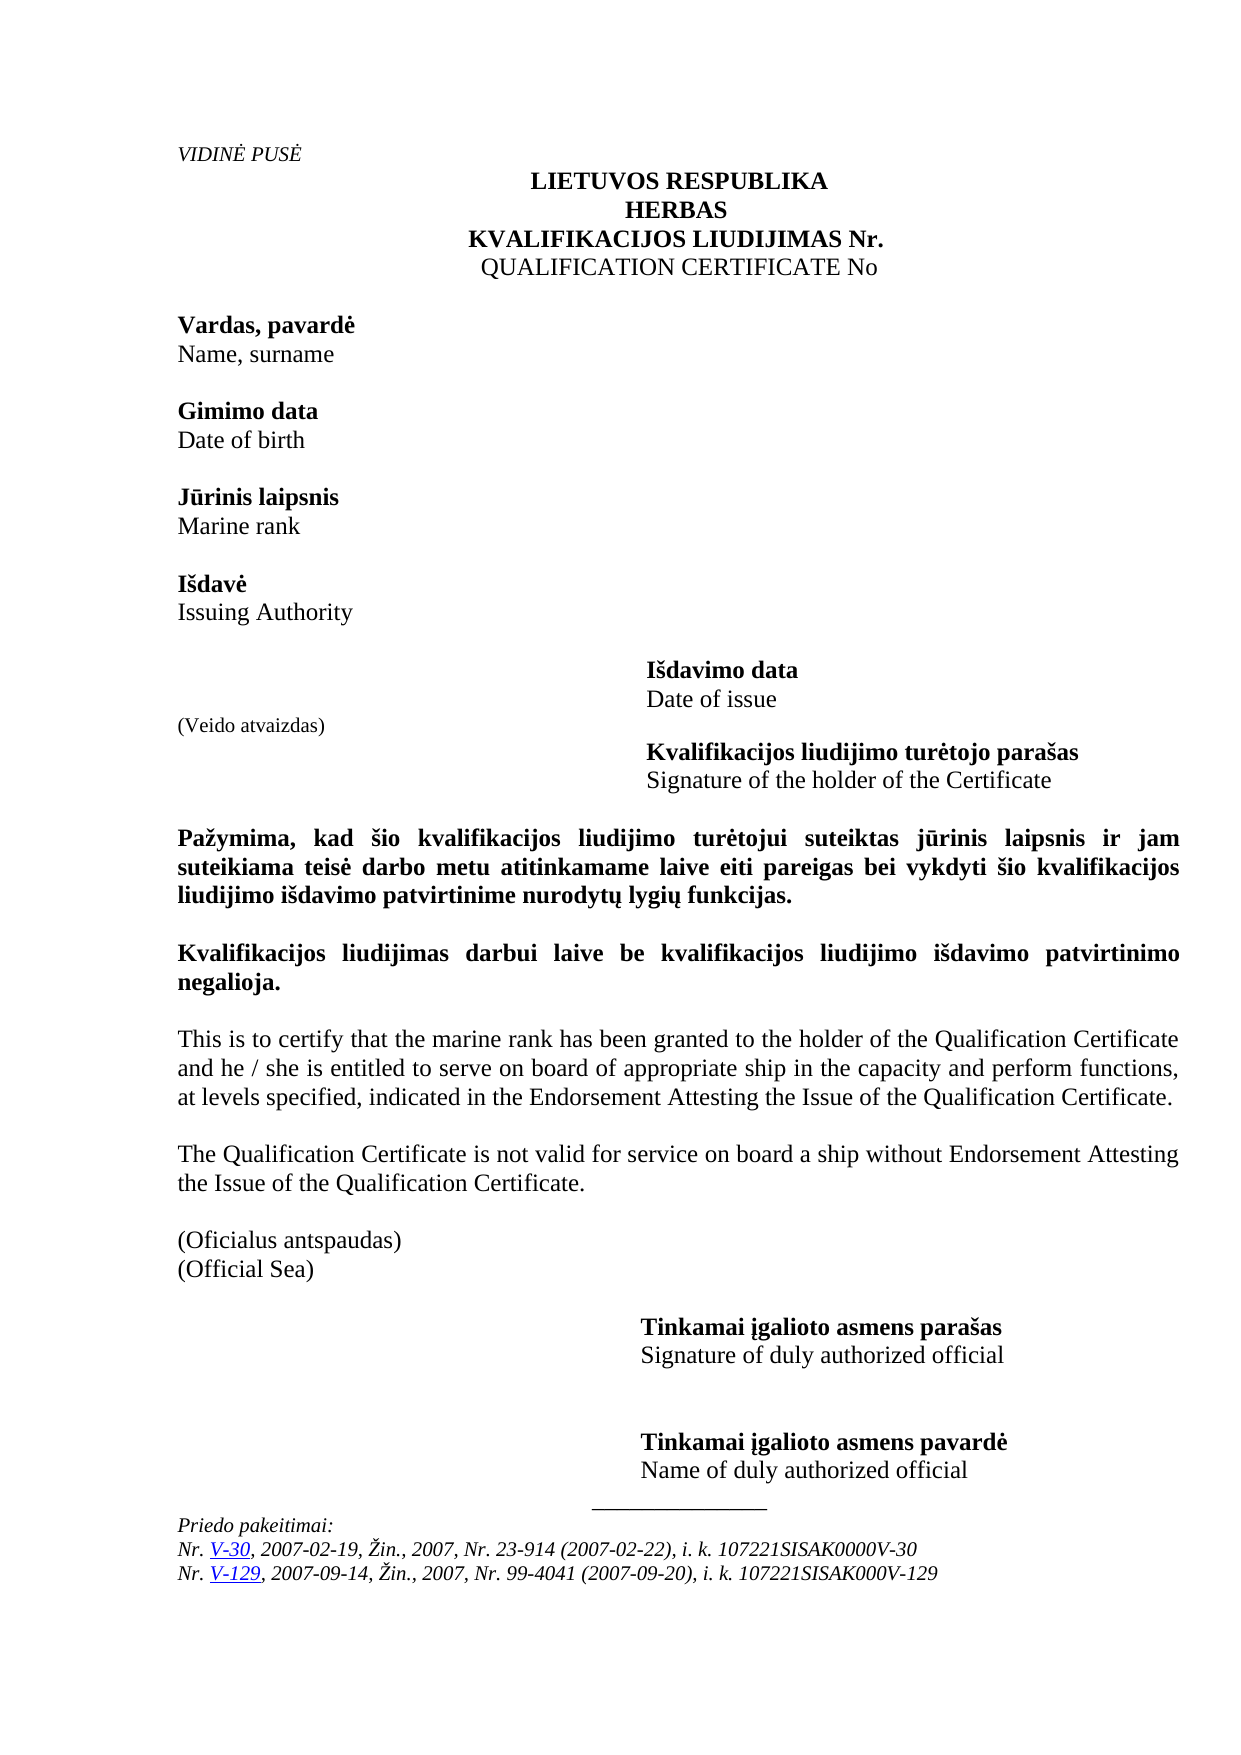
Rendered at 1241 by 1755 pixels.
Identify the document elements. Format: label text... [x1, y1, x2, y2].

text Išdavė [177, 569, 1181, 597]
text This is to certify that the marine rank has been granted to the holder of the Qualification Certificate and he / she is entitled to serve on board of appropriate ship in the capacity and perform functions, at levels specified, indicated in the Endorsement Attesting the Issue of the Qualification Certificate. [177, 1024, 1181, 1110]
text LIETUVOS RESPUBLIKA [177, 166, 1181, 195]
text QUALIFICATION CERTIFICATE No [177, 252, 1181, 281]
text ______________ [177, 1484, 1181, 1513]
text VIDINĖ PUSĖ [177, 142, 1181, 166]
text (Official Sea) [177, 1254, 1181, 1283]
text Kvalifikacijos liudijimo turėtojo parašas [177, 737, 1181, 765]
text Name, surname [177, 339, 1181, 367]
text Tinkamai įgalioto asmens parašas [177, 1312, 1181, 1340]
text Date of issue [177, 684, 1181, 712]
text Issuing Authority [177, 597, 1181, 626]
text The Qualification Certificate is not valid for service on board a ship without Endorsement Attesting the Issue of the Qualification Certificate. [177, 1139, 1181, 1197]
text Signature of duly authorized official [177, 1340, 1181, 1369]
text Gimimo data [177, 396, 1181, 425]
text Pažymima, kad šio kvalifikacijos liudijimo turėtojui suteiktas jūrinis laipsnis ir jam suteikiama teisė darbo metu atitinkamame laive eiti pareigas bei vykdyti šio kvalifikacijos liudijimo išdavimo patvirtinime nurodytų lygių funkcijas. [177, 823, 1181, 909]
text HERBAS [177, 195, 1181, 224]
text Išdavimo data [177, 655, 1181, 684]
text Marine rank [177, 511, 1181, 540]
text KVALIFIKACIJOS LIUDIJIMAS Nr. [177, 224, 1181, 252]
text (Veido atvaizdas) [177, 712, 1181, 737]
text Priedo pakeitimai: [177, 1513, 1181, 1537]
text Tinkamai įgalioto asmens pavardė [177, 1427, 1181, 1455]
text Name of duly authorized official [177, 1455, 1181, 1484]
text Nr. V-30, 2007-02-19, Žin., 2007, Nr. 23-914 (2007-02-22), i. k. 107221SISAK0000V-30 [177, 1537, 1181, 1561]
text Nr. V-129, 2007-09-14, Žin., 2007, Nr. 99-4041 (2007-09-20), i. k. 107221SISAK000V-129 [177, 1561, 1181, 1585]
text Vardas, pavardė [177, 310, 1181, 339]
text Kvalifikacijos liudijimas darbui laive be kvalifikacijos liudijimo išdavimo patvirtinimo negalioja. [177, 938, 1181, 995]
text Signature of the holder of the Certificate [177, 765, 1181, 794]
text Date of birth [177, 425, 1181, 454]
text (Oficialus antspaudas) [177, 1225, 1181, 1254]
text Jūrinis laipsnis [177, 482, 1181, 511]
